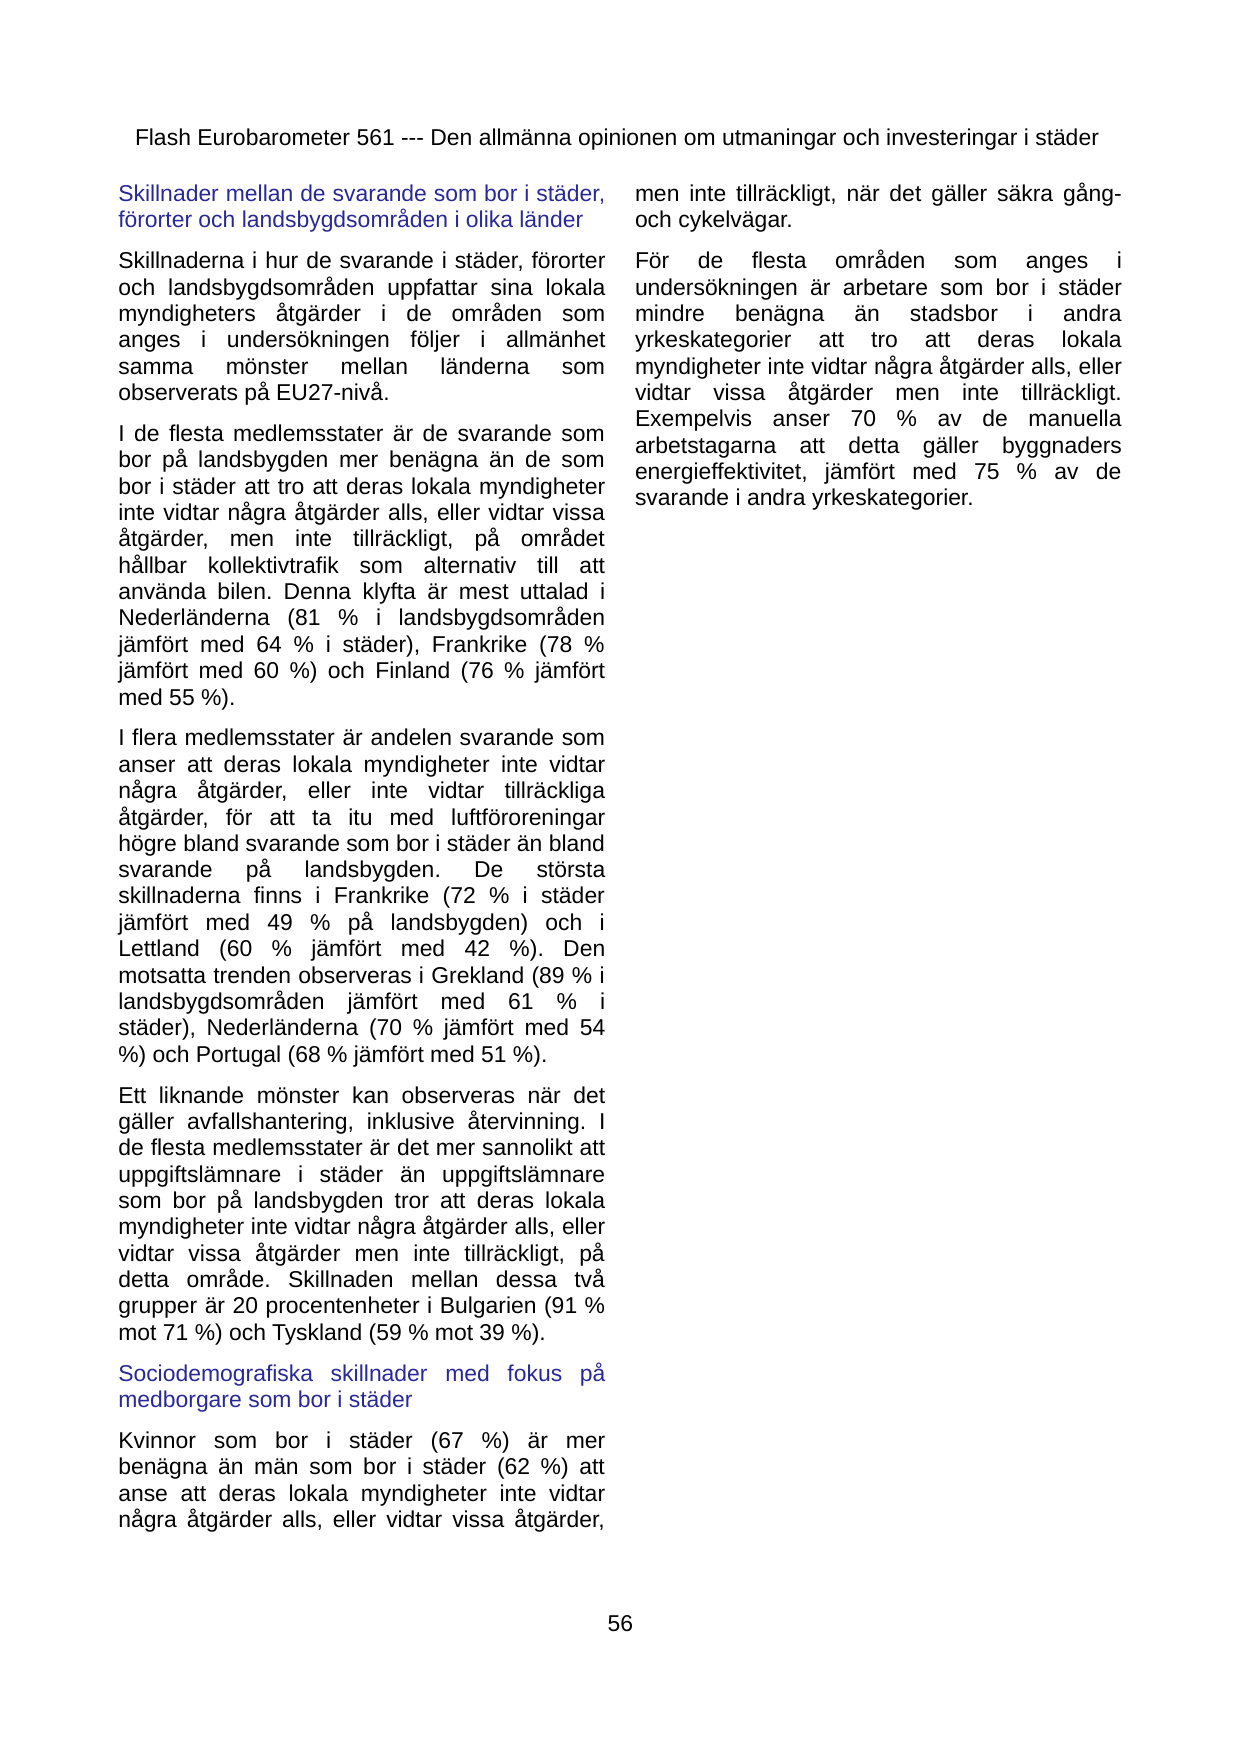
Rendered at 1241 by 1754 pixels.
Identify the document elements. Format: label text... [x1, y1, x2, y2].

text Skillnader mellan de svarande som bor i städer, förorter och landsbygdsområden i olika länder [118, 180, 605, 233]
text men inte tillräckligt, när det gäller säkra gång- och cykelvägar. [635, 180, 1122, 233]
text Skillnaderna i hur de svarande i städer, förorter och landsbygdsområden uppfattar sina lokala myndigheters åtgärder i de områden som anges i undersökningen följer i allmänhet samma mönster mellan länderna som observerats på EU27-nivå. [118, 247, 605, 405]
text Sociodemografiska skillnader med fokus på medborgare som bor i städer [118, 1360, 605, 1412]
text I flera medlemsstater är andelen svarande som anser att deras lokala myndigheter inte vidtar några åtgärder, eller inte vidtar tillräckliga åtgärder, för att ta itu med luftföroreningar högre bland svarande som bor i städer än bland svarande på landsbygden. De största skillnaderna finns i Frankrike (72 % i städer jämfört med 49 % på landsbygden) och i Lettland (60 % jämfört med 42 %). Den motsatta trenden observeras i Grekland (89 % i landsbygdsområden jämfört med 61 % i städer), Nederländerna (70 % jämfört med 54 %) och Portugal (68 % jämfört med 51 %). [118, 724, 605, 1067]
text Kvinnor som bor i städer (67 %) är mer benägna än män som bor i städer (62 %) att anse att deras lokala myndigheter inte vidtar några åtgärder alls, eller vidtar vissa åtgärder, [118, 1427, 605, 1532]
text I de flesta medlemsstater är de svarande som bor på landsbygden mer benägna än de som bor i städer att tro att deras lokala myndigheter inte vidtar några åtgärder alls, eller vidtar vissa åtgärder, men inte tillräckligt, på området hållbar kollektivtrafik som alternativ till att använda bilen. Denna klyfta är mest uttalad i Nederländerna (81 % i landsbygdsområden jämfört med 64 % i städer), Frankrike (78 % jämfört med 60 %) och Finland (76 % jämfört med 55 %). [118, 420, 605, 710]
text För de flesta områden som anges i undersökningen är arbetare som bor i städer mindre benägna än stadsbor i andra yrkeskategorier att tro att deras lokala myndigheter inte vidtar några åtgärder alls, eller vidtar vissa åtgärder men inte tillräckligt. Exempelvis anser 70 % av de manuella arbetstagarna att detta gäller byggnaders energieffektivitet, jämfört med 75 % av de svarande i andra yrkeskategorier. [635, 247, 1122, 511]
text Ett liknande mönster kan observeras när det gäller avfallshantering, inklusive återvinning. I de flesta medlemsstater är det mer sannolikt att uppgiftslämnare i städer än uppgiftslämnare som bor på landsbygden tror att deras lokala myndigheter inte vidtar några åtgärder alls, eller vidtar vissa åtgärder men inte tillräckligt, på detta område. Skillnaden mellan dessa två grupper är 20 procentenheter i Bulgarien (91 % mot 71 %) och Tyskland (59 % mot 39 %). [118, 1082, 605, 1345]
